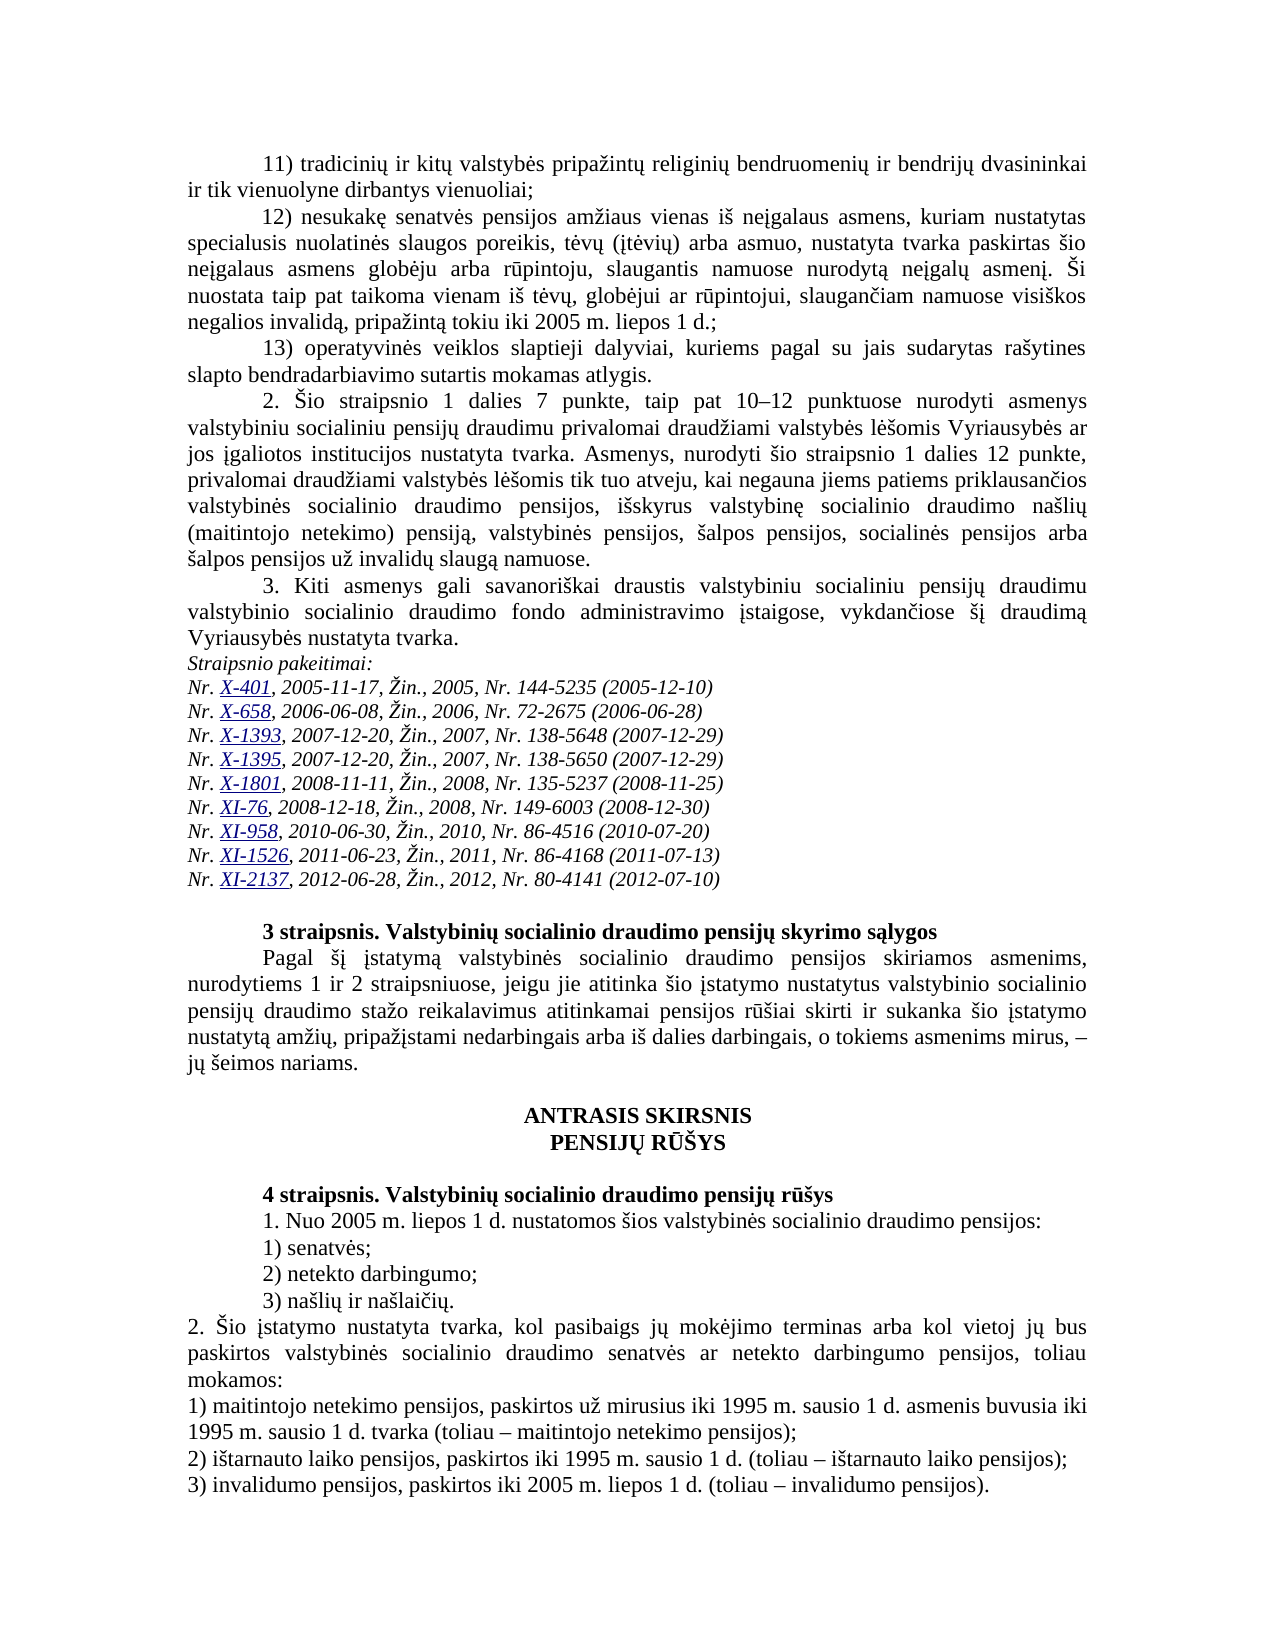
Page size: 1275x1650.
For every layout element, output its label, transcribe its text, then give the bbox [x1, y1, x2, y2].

text 1) maitintojo netekimo pensijos, paskirtos už mirusius iki 1995 m. sausio 1 d. asmenis buvusia iki 1995 m. sausio 1 d. tvarka (toliau – maitintojo netekimo pensijos); [187, 1392, 1088, 1445]
subtitle PENSIJŲ RŪŠYS [187, 1128, 1088, 1155]
text Nr. XI-958, 2010-06-30, Žin., 2010, Nr. 86-4516 (2010-07-20) [187, 819, 1087, 843]
text 1. Nuo 2005 m. liepos 1 d. nustatomos šios valstybinės socialinio draudimo pensijos: [187, 1208, 1088, 1234]
subtitle ANTRASIS SKIRSNIS [187, 1102, 1088, 1128]
text Nr. X-658, 2006-06-08, Žin., 2006, Nr. 72-2675 (2006-06-28) [187, 699, 1088, 723]
text Straipsnio pakeitimai: [187, 651, 1088, 675]
text 3) našlių ir našlaičių. [187, 1287, 1088, 1313]
text Nr. X-1395, 2007-12-20, Žin., 2007, Nr. 138-5650 (2007-12-29) [187, 747, 1088, 771]
text 3. Kiti asmenys gali savanoriškai draustis valstybiniu socialiniu pensijų draudimu valstybinio socialinio draudimo fondo administravimo įstaigose, vykdančiose šį draudimą Vyriausybės nustatyta tvarka. [187, 572, 1088, 651]
text Nr. X-1801, 2008-11-11, Žin., 2008, Nr. 135-5237 (2008-11-25) [187, 771, 1087, 795]
text 2) netekto darbingumo; [187, 1260, 1088, 1287]
text 12) nesukakę senatvės pensijos amžiaus vienas iš neįgalaus asmens, kuriam nustatytas specialusis nuolatinės slaugos poreikis, tėvų (įtėvių) arba asmuo, nustatyta tvarka paskirtas šio neįgalaus asmens globėju arba rūpintoju, slaugantis namuose nurodytą neįgalų asmenį. Ši nuostata taip pat taikoma vienam iš tėvų, globėjui ar rūpintojui, slaugančiam namuose visiškos negalios invalidą, pripažintą tokiu iki 2005 m. liepos 1 d.; [187, 203, 1087, 334]
text 3) invalidumo pensijos, paskirtos iki 2005 m. liepos 1 d. (toliau – invalidumo pensijos). [187, 1471, 1088, 1497]
text Nr. XI-2137, 2012-06-28, Žin., 2012, Nr. 80-4141 (2012-07-10) [187, 867, 1088, 891]
text 3 straipsnis. Valstybinių socialinio draudimo pensijų skyrimo sąlygos [187, 918, 1088, 944]
text 1) senatvės; [187, 1234, 1088, 1260]
text 2) ištarnauto laiko pensijos, paskirtos iki 1995 m. sausio 1 d. (toliau – ištarnauto laiko pensijos); [187, 1445, 1088, 1471]
text Nr. XI-1526, 2011-06-23, Žin., 2011, Nr. 86-4168 (2011-07-13) [187, 843, 1088, 867]
text Nr. X-1393, 2007-12-20, Žin., 2007, Nr. 138-5648 (2007-12-29) [187, 723, 1088, 747]
text Nr. XI-76, 2008-12-18, Žin., 2008, Nr. 149-6003 (2008-12-30) [187, 795, 1087, 819]
text Nr. X-401, 2005-11-17, Žin., 2005, Nr. 144-5235 (2005-12-10) [187, 675, 1088, 699]
text Pagal šį įstatymą valstybinės socialinio draudimo pensijos skiriamos asmenims, nurodytiems 1 ir 2 straipsniuose, jeigu jie atitinka šio įstatymo nustatytus valstybinio socialinio pensijų draudimo stažo reikalavimus atitinkamai pensijos rūšiai skirti ir sukanka šio įstatymo nustatytą amžių, pripažįstami nedarbingais arba iš dalies darbingais, o tokiems asmenims mirus, – jų šeimos nariams. [187, 944, 1088, 1076]
text 2. Šio įstatymo nustatyta tvarka, kol pasibaigs jų mokėjimo terminas arba kol vietoj jų bus paskirtos valstybinės socialinio draudimo senatvės ar netekto darbingumo pensijos, toliau mokamos: [187, 1313, 1088, 1392]
text 13) operatyvinės veiklos slaptieji dalyviai, kuriems pagal su jais sudarytas rašytines slapto bendradarbiavimo sutartis mokamas atlygis. [187, 334, 1087, 387]
text 4 straipsnis. Valstybinių socialinio draudimo pensijų rūšys [187, 1181, 1088, 1208]
text 11) tradicinių ir kitų valstybės pripažintų religinių bendruomenių ir bendrijų dvasininkai ir tik vienuolyne dirbantys vienuoliai; [187, 150, 1088, 203]
text 2. Šio straipsnio 1 dalies 7 punkte, taip pat 10–12 punktuose nurodyti asmenys valstybiniu socialiniu pensijų draudimu privalomai draudžiami valstybės lėšomis Vyriausybės ar jos įgaliotos institucijos nustatyta tvarka. Asmenys, nurodyti šio straipsnio 1 dalies 12 punkte, privalomai draudžiami valstybės lėšomis tik tuo atveju, kai negauna jiems patiems priklausančios valstybinės socialinio draudimo pensijos, išskyrus valstybinę socialinio draudimo našlių (maitintojo netekimo) pensiją, valstybinės pensijos, šalpos pensijos, socialinės pensijos arba šalpos pensijos už invalidų slaugą namuose. [187, 387, 1088, 572]
